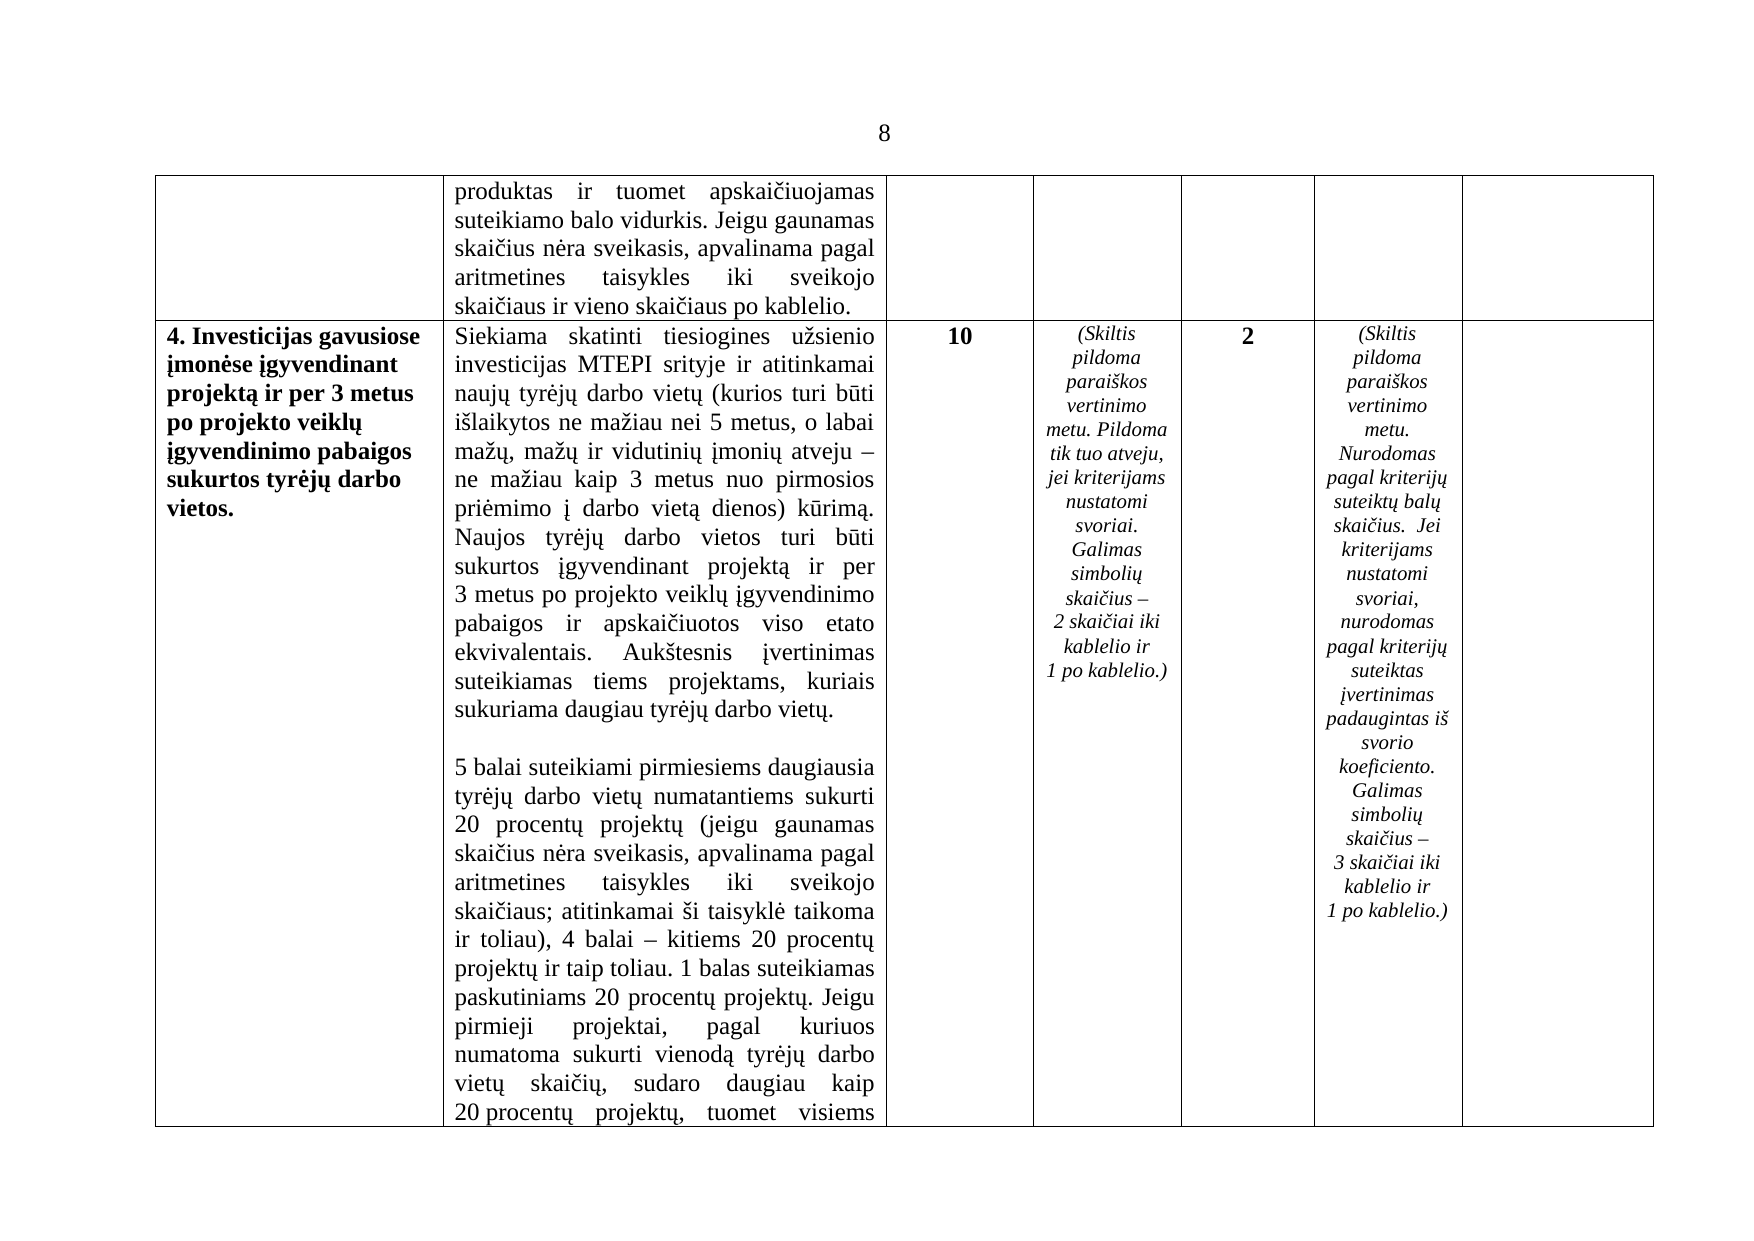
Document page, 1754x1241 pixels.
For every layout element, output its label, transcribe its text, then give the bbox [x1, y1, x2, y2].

table_cell [1463, 176, 1653, 320]
table_cell [1463, 321, 1653, 1126]
table_header [144, 175, 155, 1127]
table_cell (Skiltis pildoma paraiškos vertinimo metu. Pildoma tik tuo atveju, jei kriterijams nustatomi svoriai. Galimas simbolių skaičius – 2 skaičiai iki kablelio ir 1 po kablelio.) [1034, 321, 1181, 1126]
table_cell [887, 176, 1033, 320]
table_cell [1182, 176, 1314, 320]
table_cell produktas ir tuomet apskaičiuojamas suteikiamo balo vidurkis. Jeigu gaunamas skaičius nėra sveikasis, apvalinama pagal aritmetines taisykles iki sveikojo skaičiaus ir vieno skaičiaus po kablelio. [444, 176, 886, 320]
table_cell [1034, 176, 1181, 320]
table_cell [1315, 176, 1462, 320]
table_cell 4. Investicijas gavusiose įmonėse įgyvendinant projektą ir per 3 metus po projekto veiklų įgyvendinimo pabaigos sukurtos tyrėjų darbo vietos. [156, 321, 443, 1126]
table_header [1654, 175, 1700, 1127]
table_cell (Skiltis pildoma paraiškos vertinimo metu. Nurodomas pagal kriterijų suteiktų balų skaičius. Jei kriterijams nustatomi svoriai, nurodomas pagal kriterijų suteiktas įvertinimas padaugintas iš svorio koeficiento. Galimas simbolių skaičius – 3 skaičiai iki kablelio ir 1 po kablelio.) [1315, 321, 1462, 1126]
table_cell 10 [887, 321, 1033, 1126]
table_cell [156, 176, 443, 320]
table_cell Siekiama skatinti tiesiogines užsienio investicijas MTEPI srityje ir atitinkamai naujų tyrėjų darbo vietų (kurios turi būti išlaikytos ne mažiau nei 5 metus, o labai mažų, mažų ir vidutinių įmonių atveju – ne mažiau kaip 3 metus nuo pirmosios priėmimo į darbo vietą dienos) kūrimą. Naujos tyrėjų darbo vietos turi būti sukurtos įgyvendinant projektą ir per 3 metus po projekto veiklų įgyvendinimo pabaigos ir apskaičiuotos viso etato ekvivalentais. Aukštesnis įvertinimas suteikiamas tiems projektams, kuriais sukuriama daugiau tyrėjų darbo vietų. 5 balai suteikiami pirmiesiems daugiausia tyrėjų darbo vietų numatantiems sukurti 20 procentų projektų (jeigu gaunamas skaičius nėra sveikasis, apvalinama pagal aritmetines taisykles iki sveikojo skaičiaus; atitinkamai ši taisyklė taikoma ir toliau), 4 balai – kitiems 20 procentų projektų ir taip toliau. 1 balas suteikiamas paskutiniams 20 procentų projektų. Jeigu pirmieji projektai, pagal kuriuos numatoma sukurti vienodą tyrėjų darbo vietų skaičių, sudaro daugiau kaip 20 procentų projektų, tuomet visiems [444, 321, 886, 1126]
table_cell 2 [1182, 321, 1314, 1126]
